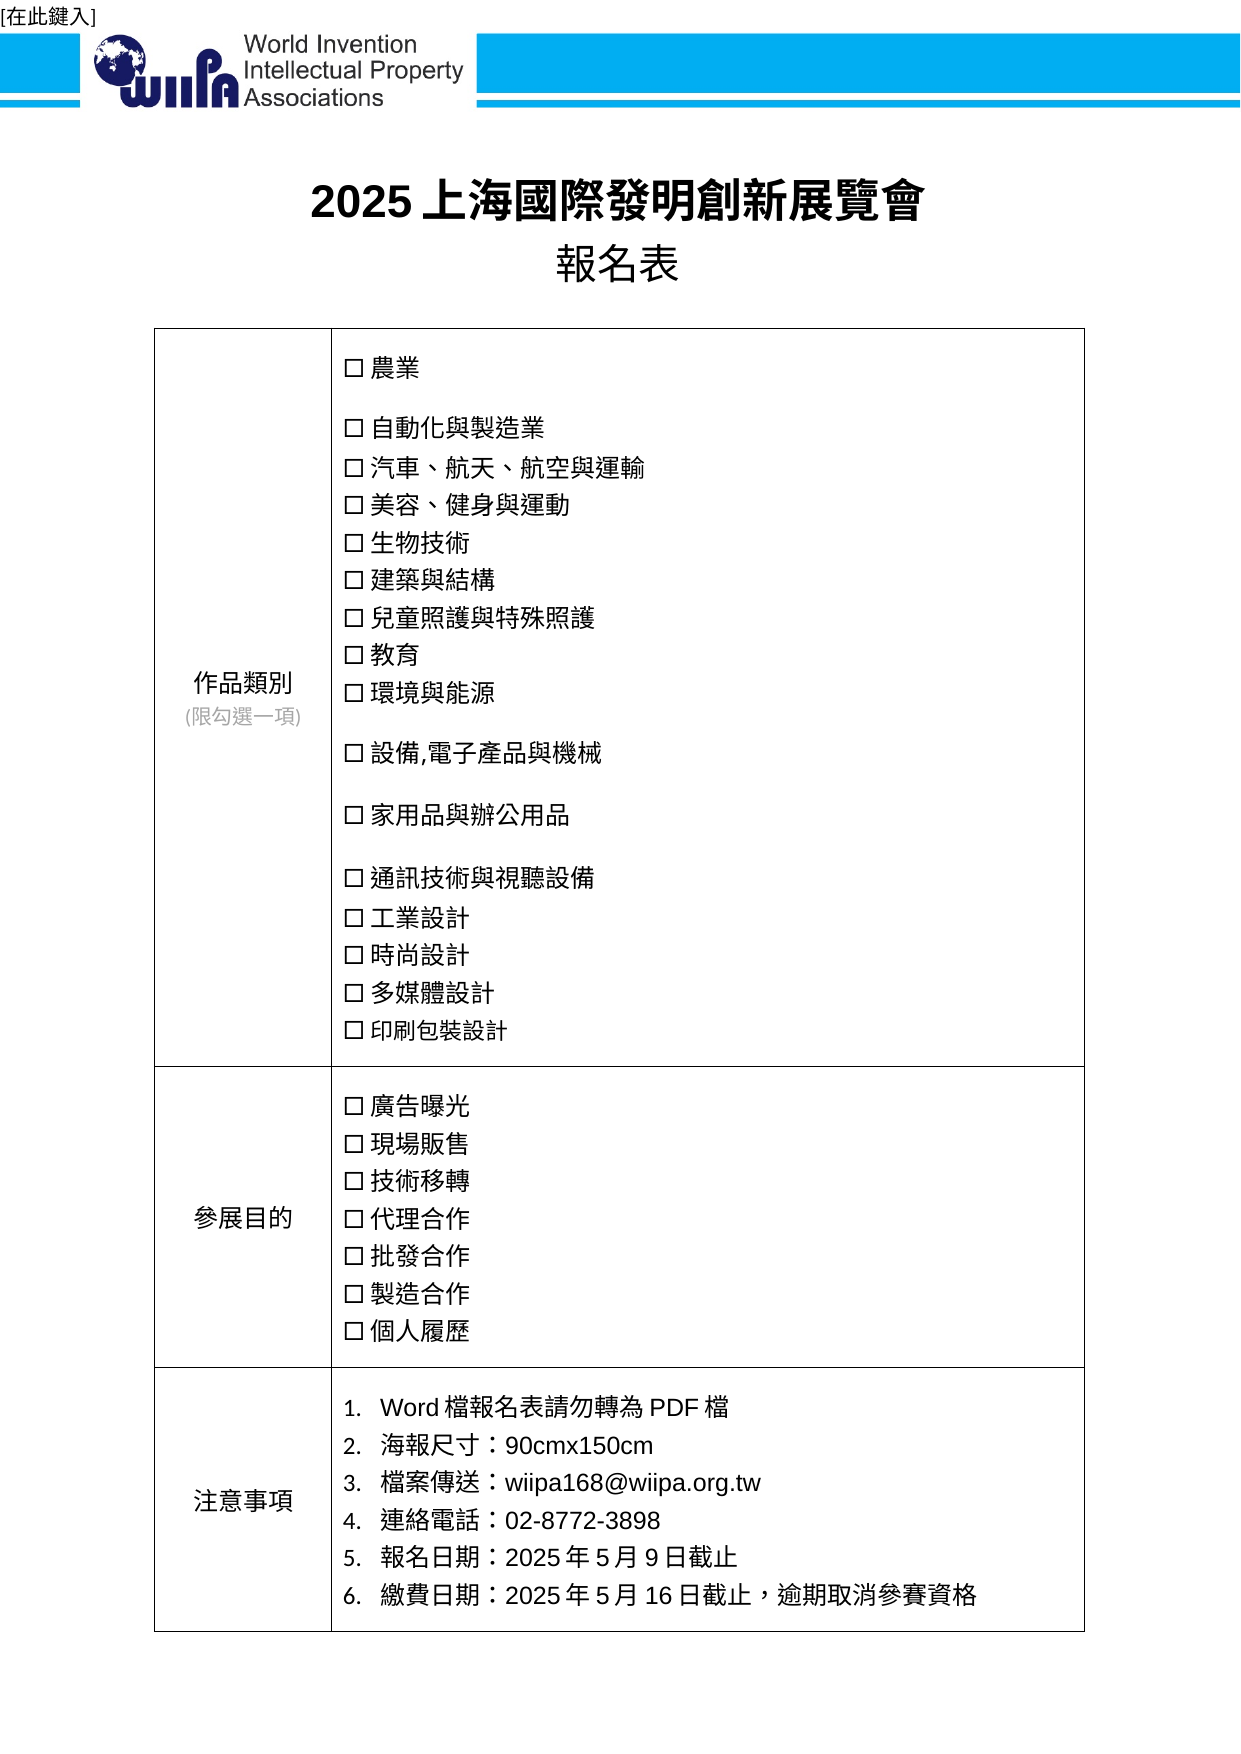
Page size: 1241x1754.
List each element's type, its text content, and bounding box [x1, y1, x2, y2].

table_cell Word檔報名表請勿轉為PDF檔 海報尺寸：90cmx150cm 檔案傳送：wiipa168@wiipa.org.tw 連絡電話：02-8772-3898 報名日期：2025年5月9日截止 繳費日期：2025年5月16日截止，逾期取消參賽資格 [332, 1368, 1084, 1631]
table_cell  農業  自動化與製造業  汽車、航天、航空與運輸  美容、健身與運動  生物技術  建築與結構  兒童照護與特殊照護  教育  環境與能源  設備,電子產品與機械  家用品與辦公用品  通訊技術與視聽設備  工業設計  時尚設計  多媒體設計  印刷包裝設計 [332, 329, 1084, 1066]
table_cell 作品類別 (限勾選一項) [155, 329, 331, 1066]
table_cell 注意事項 [155, 1368, 331, 1631]
table_cell  廣告曝光  現場販售  技術移轉  代理合作  批發合作  製造合作  個人履歷 [332, 1067, 1084, 1367]
table_cell 參展目的 [155, 1067, 331, 1367]
